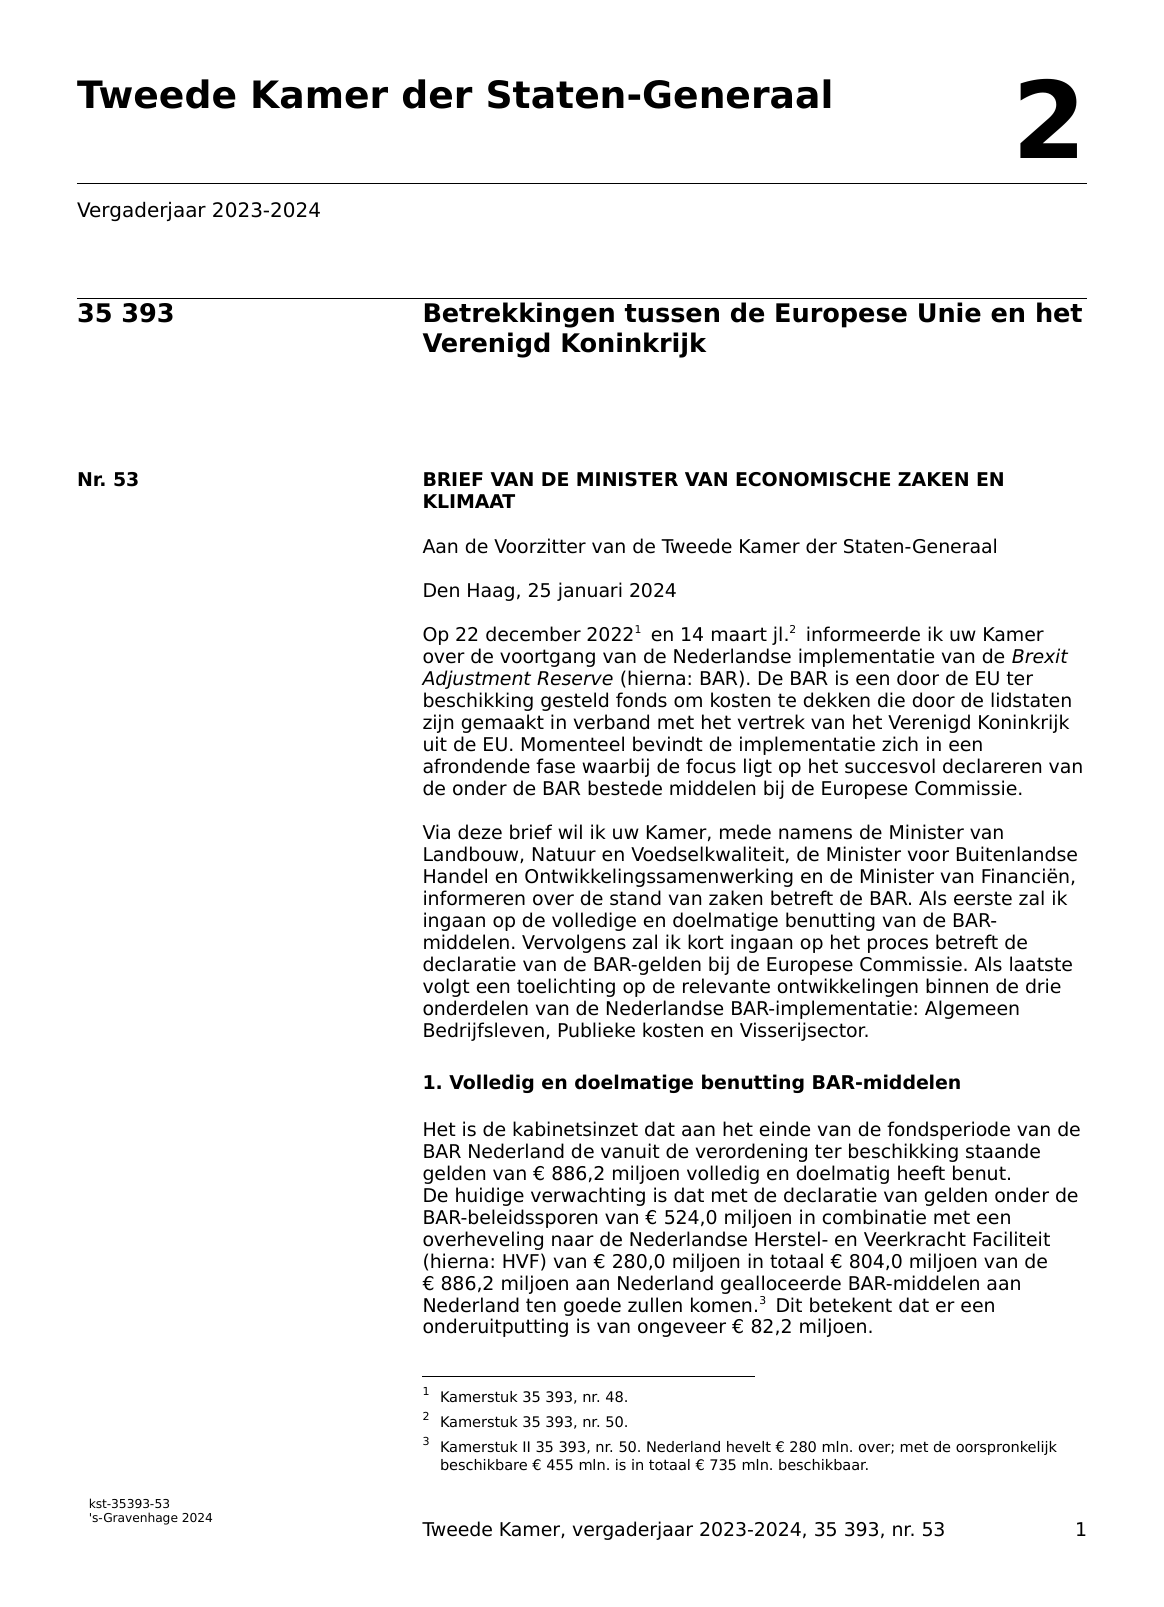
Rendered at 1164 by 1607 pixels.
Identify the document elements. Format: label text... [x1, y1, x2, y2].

subtitle 35 393 Betrekkingen tussen de Europese Unie en het Verenigd Koninkrijk [77, 299, 1087, 358]
subtitle Nr. 53 BRIEF VAN DE MINISTER VAN ECONOMISCHE ZAKEN EN KLIMAAT [77, 469, 1087, 513]
table_cell Vergaderjaar 2023-2024 [77, 184, 1087, 298]
text Kamerstuk 35 393, nr. 50. [422, 1410, 1087, 1432]
table_header Tweede Kamer der Staten-Generaal [77, 59, 886, 183]
text Op 22 december 2022 en 14 maart jl. informeerde ik uw Kamer over de voortgang van de Nederlandse implementatie van de Brexit Adjustment Reserve (hierna: BAR). De BAR is een door de EU ter beschikking gesteld fonds om kosten te dekken die door de lidstaten zijn gemaakt in verband met het vertrek van het Verenigd Koninkrijk uit de EU. Momenteel bevindt de implementatie zich in een afrondende fase waarbij de focus ligt op het succesvol declareren van de onder de BAR bestede middelen bij de Europese Commissie. [422, 624, 1087, 800]
text Het is de kabinetsinzet dat aan het einde van de fondsperiode van de BAR Nederland de vanuit de verordening ter beschikking staande gelden van € 886,2 miljoen volledig en doelmatig heeft benut. [422, 1119, 1087, 1184]
text Via deze brief wil ik uw Kamer, mede namens de Minister van Landbouw, Natuur en Voedselkwaliteit, de Minister voor Buitenlandse Handel en Ontwikkelingssamenwerking en de Minister van Financiën, informeren over de stand van zaken betreft de BAR. Als eerste zal ik ingaan op de volledige en doelmatige benutting van de BAR-middelen. Vervolgens zal ik kort ingaan op het proces betreft de declaratie van de BAR-gelden bij de Europese Commissie. Als laatste volgt een toelichting op de relevante ontwikkelingen binnen de drie onderdelen van de Nederlandse BAR-implementatie: Algemeen Bedrijfsleven, Publieke kosten en Visserijsector. [422, 822, 1087, 1042]
text Aan de Voorzitter van de Tweede Kamer der Staten-Generaal [422, 536, 1087, 557]
text Kamerstuk II 35 393, nr. 50. Nederland hevelt € 280 mln. over; met de oorspronkelijk beschikbare € 455 mln. is in totaal € 735 mln. beschikbaar. [422, 1435, 1087, 1474]
subtitle 1. Volledig en doelmatige benutting BAR-middelen [422, 1072, 1087, 1094]
text De huidige verwachting is dat met de declaratie van gelden onder de BAR-beleidssporen van € 524,0 miljoen in combinatie met een overheveling naar de Nederlandse Herstel- en Veerkracht Faciliteit (hierna: HVF) van € 280,0 miljoen in totaal € 804,0 miljoen van de € 886,2 miljoen aan Nederland gealloceerde BAR-middelen aan Nederland ten goede zullen komen. Dit betekent dat er een onderuitputting is van ongeveer € 82,2 miljoen. [422, 1184, 1087, 1338]
table_header 2 [886, 59, 1087, 183]
text Kamerstuk 35 393, nr. 48. [422, 1385, 1087, 1407]
text Den Haag, 25 januari 2024 [422, 580, 1087, 602]
text 's-Gravenhage 2024 [88, 1511, 323, 1525]
text kst-35393-53 [88, 1497, 323, 1511]
